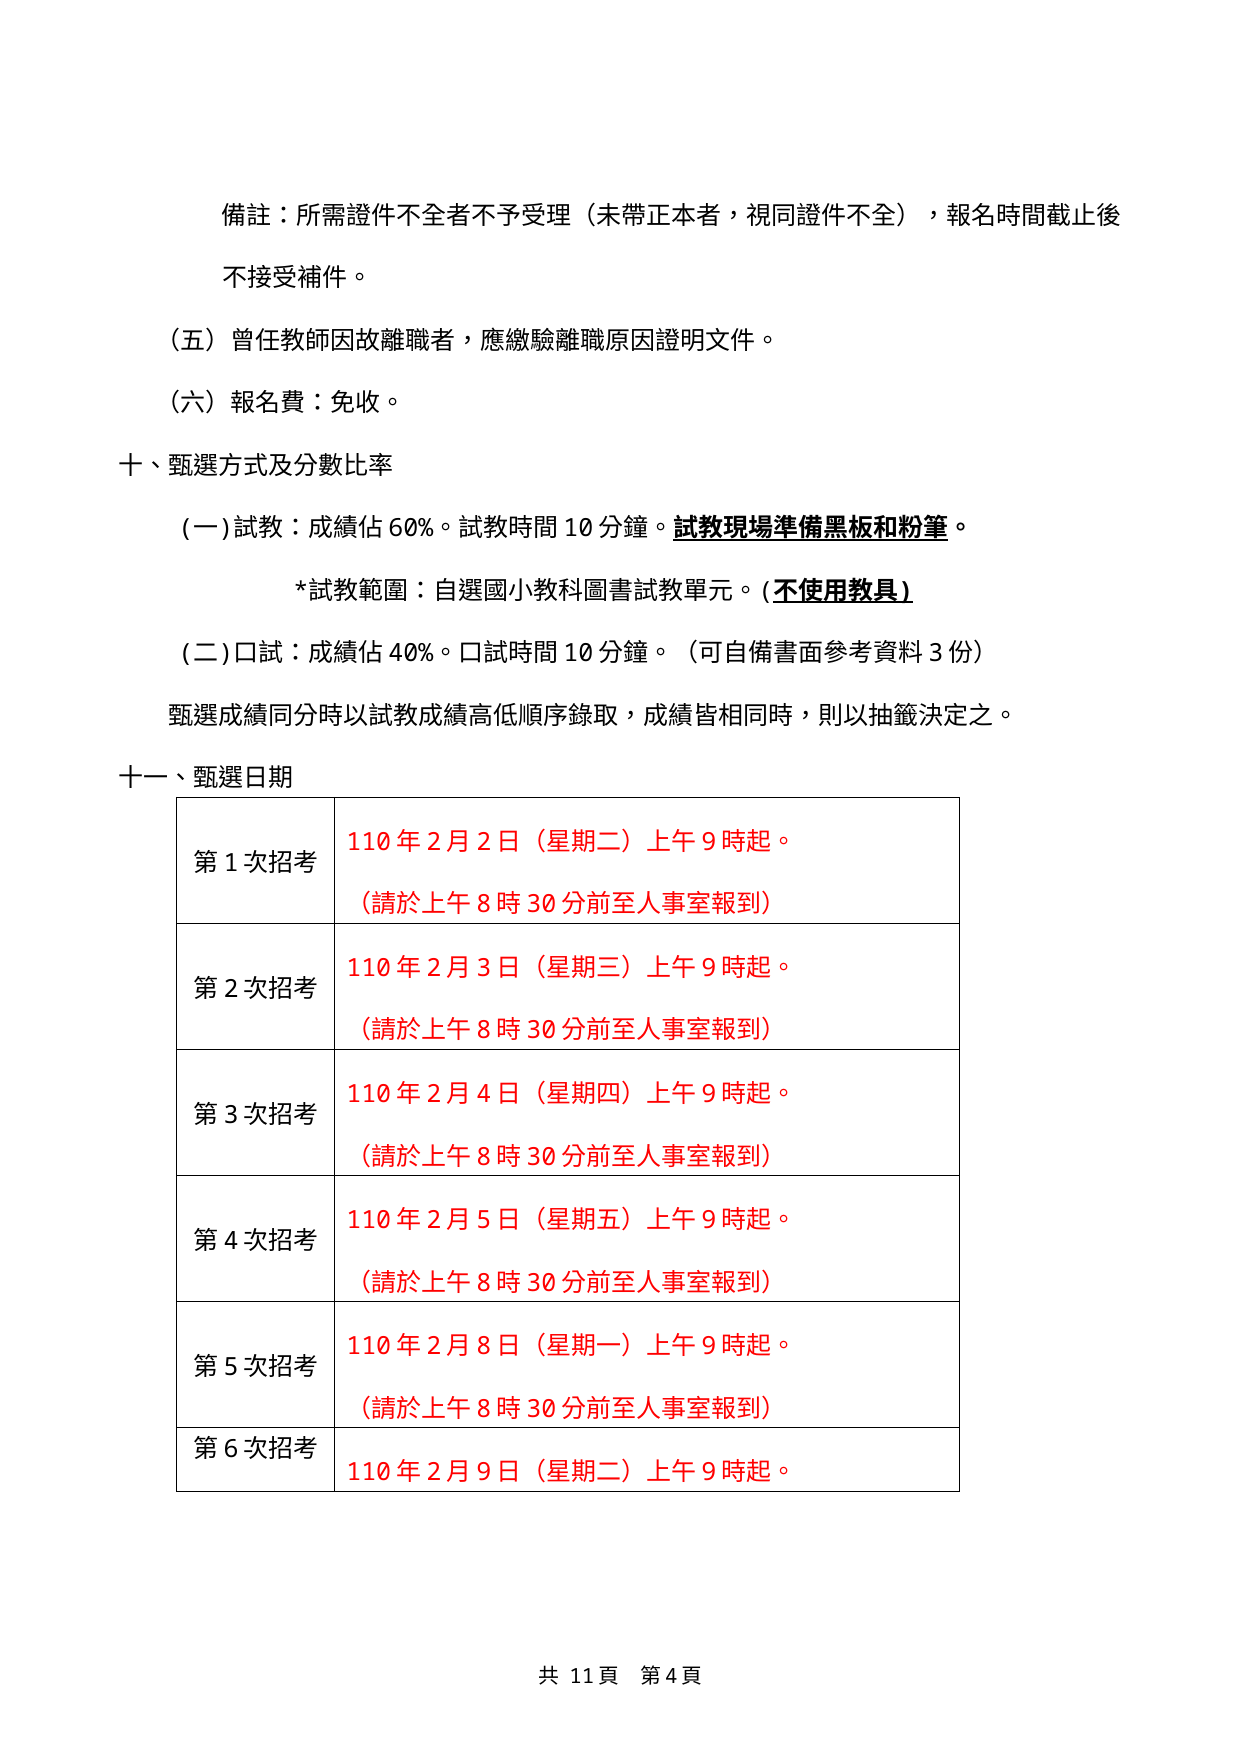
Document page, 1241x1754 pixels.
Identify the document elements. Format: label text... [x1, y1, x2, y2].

text 甄選成績同分時以試教成績高低順序錄取，成績皆相同時，則以抽籤決定之。 [168, 672, 1122, 734]
text (一)試教：成績佔60%。試教時間10分鐘。試教現場準備黑板和粉筆。 [118, 484, 1122, 547]
table_header 第1次招考 [177, 798, 334, 923]
table_cell 第5次招考 [177, 1302, 334, 1427]
text 十一、甄選日期 [118, 734, 1122, 797]
text （六）報名費：免收。 [156, 359, 1122, 422]
table_header 110年2月2日（星期二）上午9時起。 （請於上午8時30分前至人事室報到） [335, 798, 959, 923]
text *試教範圍：自選國小教科圖書試教單元。(不使用教具) [293, 547, 1122, 609]
table_cell 第3次招考 [177, 1050, 334, 1175]
table_cell 110年2月4日（星期四）上午9時起。 （請於上午8時30分前至人事室報到） [335, 1050, 959, 1175]
table_cell 110年2月5日（星期五）上午9時起。 （請於上午8時30分前至人事室報到） [335, 1176, 959, 1301]
table_cell 110年2月9日（星期二）上午9時起。 [335, 1428, 959, 1491]
table_cell 110年2月3日（星期三）上午9時起。 （請於上午8時30分前至人事室報到） [335, 924, 959, 1049]
text (二)口試：成績佔40%。口試時間10分鐘。（可自備書面參考資料3份） [118, 609, 1122, 672]
table_cell 110年2月8日（星期一）上午9時起。 （請於上午8時30分前至人事室報到） [335, 1302, 959, 1427]
table_cell 第2次招考 [177, 924, 334, 1049]
text （五）曾任教師因故離職者，應繳驗離職原因證明文件。 [156, 297, 1122, 359]
text 備註：所需證件不全者不予受理（未帶正本者，視同證件不全），報名時間截止後不接受補件。 [222, 172, 1122, 297]
table_cell 第6次招考 [177, 1428, 334, 1491]
text 十、甄選方式及分數比率 [118, 422, 1122, 484]
table_cell 第4次招考 [177, 1176, 334, 1301]
